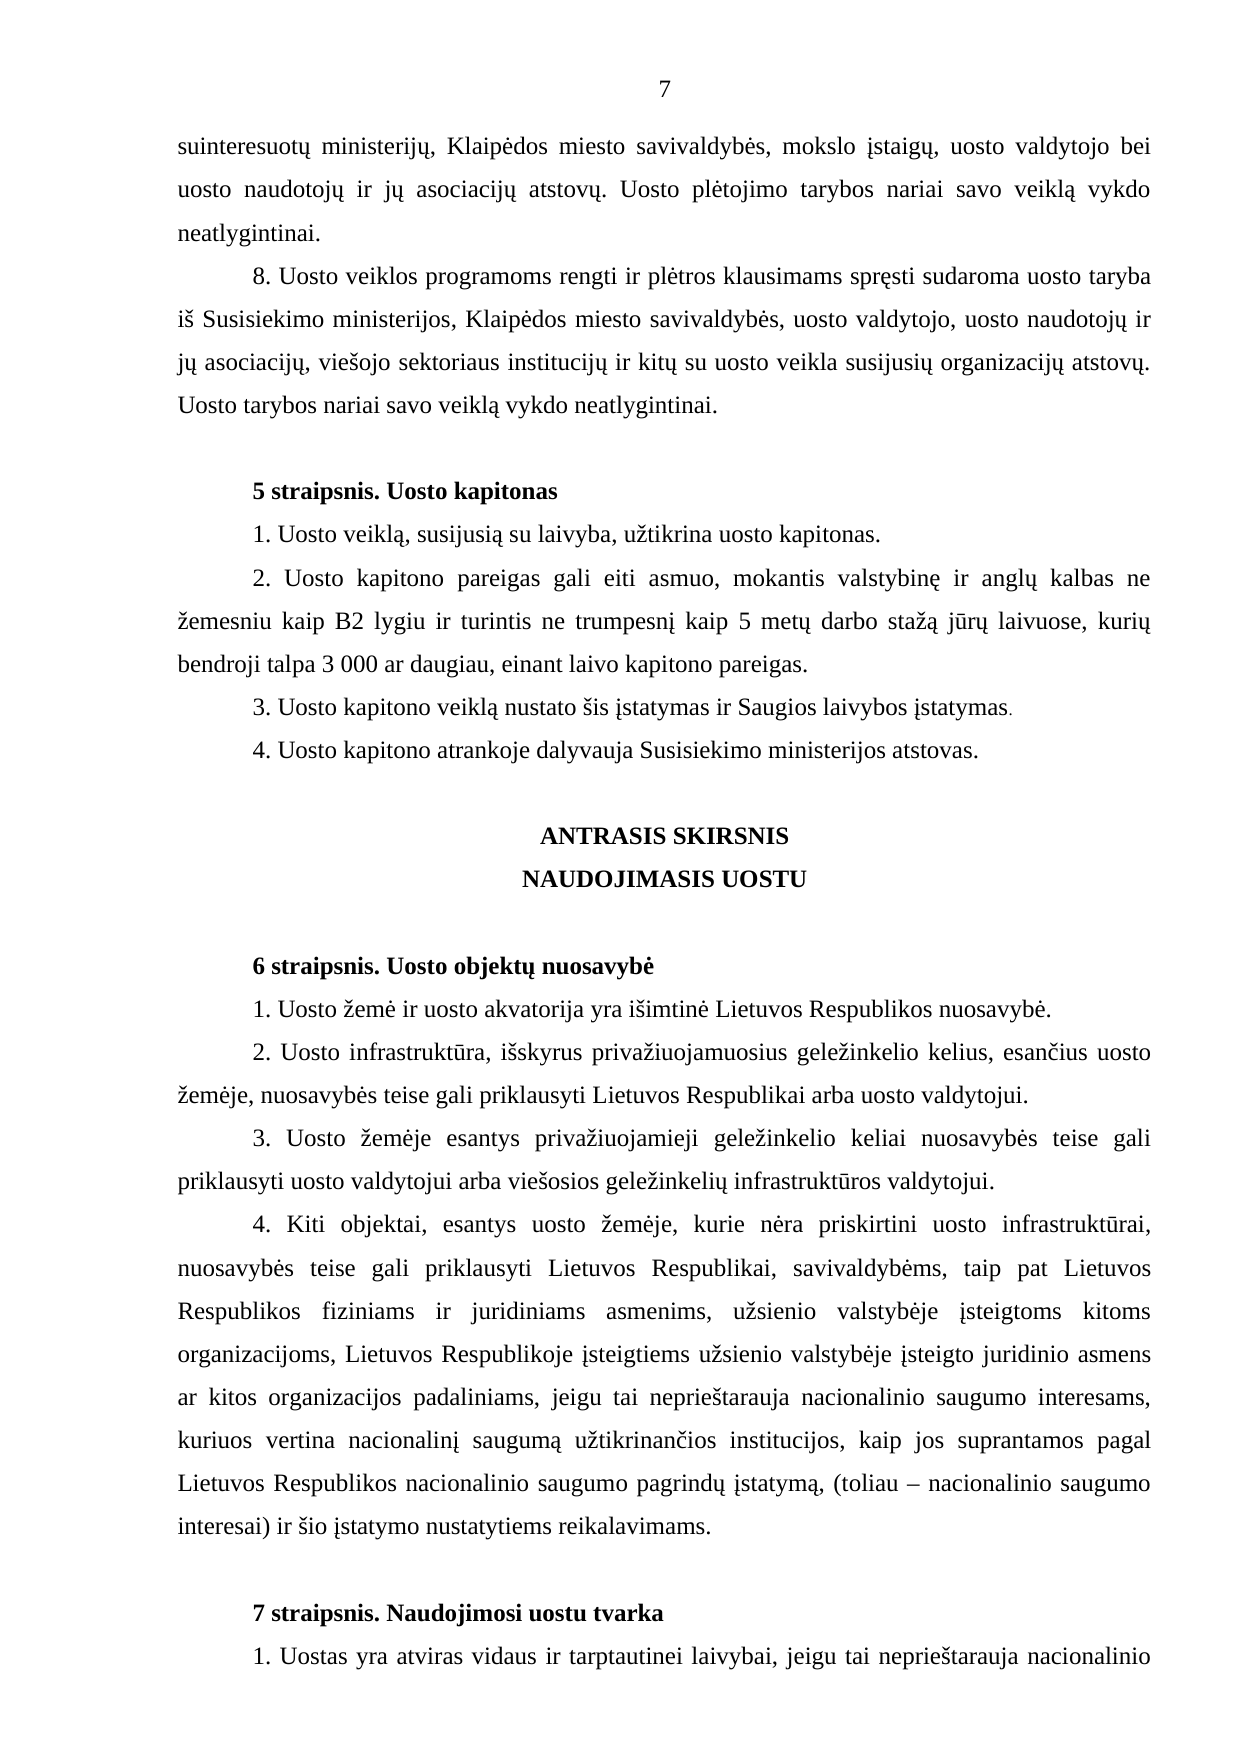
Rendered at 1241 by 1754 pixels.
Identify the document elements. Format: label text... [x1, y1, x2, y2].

text 4. Kiti objektai, esantys uosto žemėje, kurie nėra priskirtini uosto infrastruktūrai, nuosavybės teise gali priklausyti Lietuvos Respublikai, savivaldybėms, taip pat Lietuvos Respublikos fiziniams ir juridiniams asmenims, užsienio valstybėje įsteigtoms kitoms organizacijoms, Lietuvos Respublikoje įsteigtiems užsienio valstybėje įsteigto juridinio asmens ar kitos organizacijos padaliniams, jeigu tai neprieštarauja nacionalinio saugumo interesams, kuriuos vertina nacionalinį saugumą užtikrinančios institucijos, kaip jos suprantamos pagal Lietuvos Respublikos nacionalinio saugumo pagrindų įstatymą, (toliau – nacionalinio saugumo interesai) ir šio įstatymo nustatytiems reikalavimams. [177, 1209, 1152, 1540]
text 4. Uosto kapitono atrankoje dalyvauja Susisiekimo ministerijos atstovas. [177, 735, 1152, 764]
text NAUDOJIMASIS UOSTU [177, 864, 1152, 893]
text 1. Uostas yra atviras vidaus ir tarptautinei laivybai, jeigu tai neprieštarauja nacionalinio [177, 1641, 1152, 1669]
text 1. Uosto veiklą, susijusią su laivyba, užtikrina uosto kapitonas. [177, 519, 1152, 548]
text 8. Uosto veiklos programoms rengti ir plėtros klausimams spręsti sudaroma uosto taryba iš Susisiekimo ministerijos, Klaipėdos miesto savivaldybės, uosto valdytojo, uosto naudotojų ir jų asociacijų, viešojo sektoriaus institucijų ir kitų su uosto veikla susijusių organizacijų atstovų. Uosto tarybos nariai savo veiklą vykdo neatlygintinai. [177, 261, 1152, 419]
text 2. Uosto infrastruktūra, išskyrus privažiuojamuosius geležinkelio kelius, esančius uosto žemėje, nuosavybės teise gali priklausyti Lietuvos Respublikai arba uosto valdytojui. [177, 1037, 1152, 1109]
text 6 straipsnis. Uosto objektų nuosavybė [177, 951, 1152, 979]
text 3. Uosto kapitono veiklą nustato šis įstatymas ir Saugios laivybos įstatymas. [177, 692, 1152, 721]
text 5 straipsnis. Uosto kapitonas [177, 476, 1152, 505]
text 2. Uosto kapitono pareigas gali eiti asmuo, mokantis valstybinę ir anglų kalbas ne žemesniu kaip B2 lygiu ir turintis ne trumpesnį kaip 5 metų darbo stažą jūrų laivuose, kurių bendroji talpa 3 000 ar daugiau, einant laivo kapitono pareigas. [177, 563, 1152, 678]
text 7 straipsnis. Naudojimosi uostu tvarka [177, 1598, 1152, 1626]
text 3. Uosto žemėje esantys privažiuojamieji geležinkelio keliai nuosavybės teise gali priklausyti uosto valdytojui arba viešosios geležinkelių infrastruktūros valdytojui. [177, 1123, 1152, 1195]
text ANTRASIS SKIRSNIS [177, 821, 1152, 850]
text 1. Uosto žemė ir uosto akvatorija yra išimtinė Lietuvos Respublikos nuosavybė. [177, 994, 1152, 1023]
text suinteresuotų ministerijų, Klaipėdos miesto savivaldybės, mokslo įstaigų, uosto valdytojo bei uosto naudotojų ir jų asociacijų atstovų. Uosto plėtojimo tarybos nariai savo veiklą vykdo neatlygintinai. [177, 131, 1152, 246]
